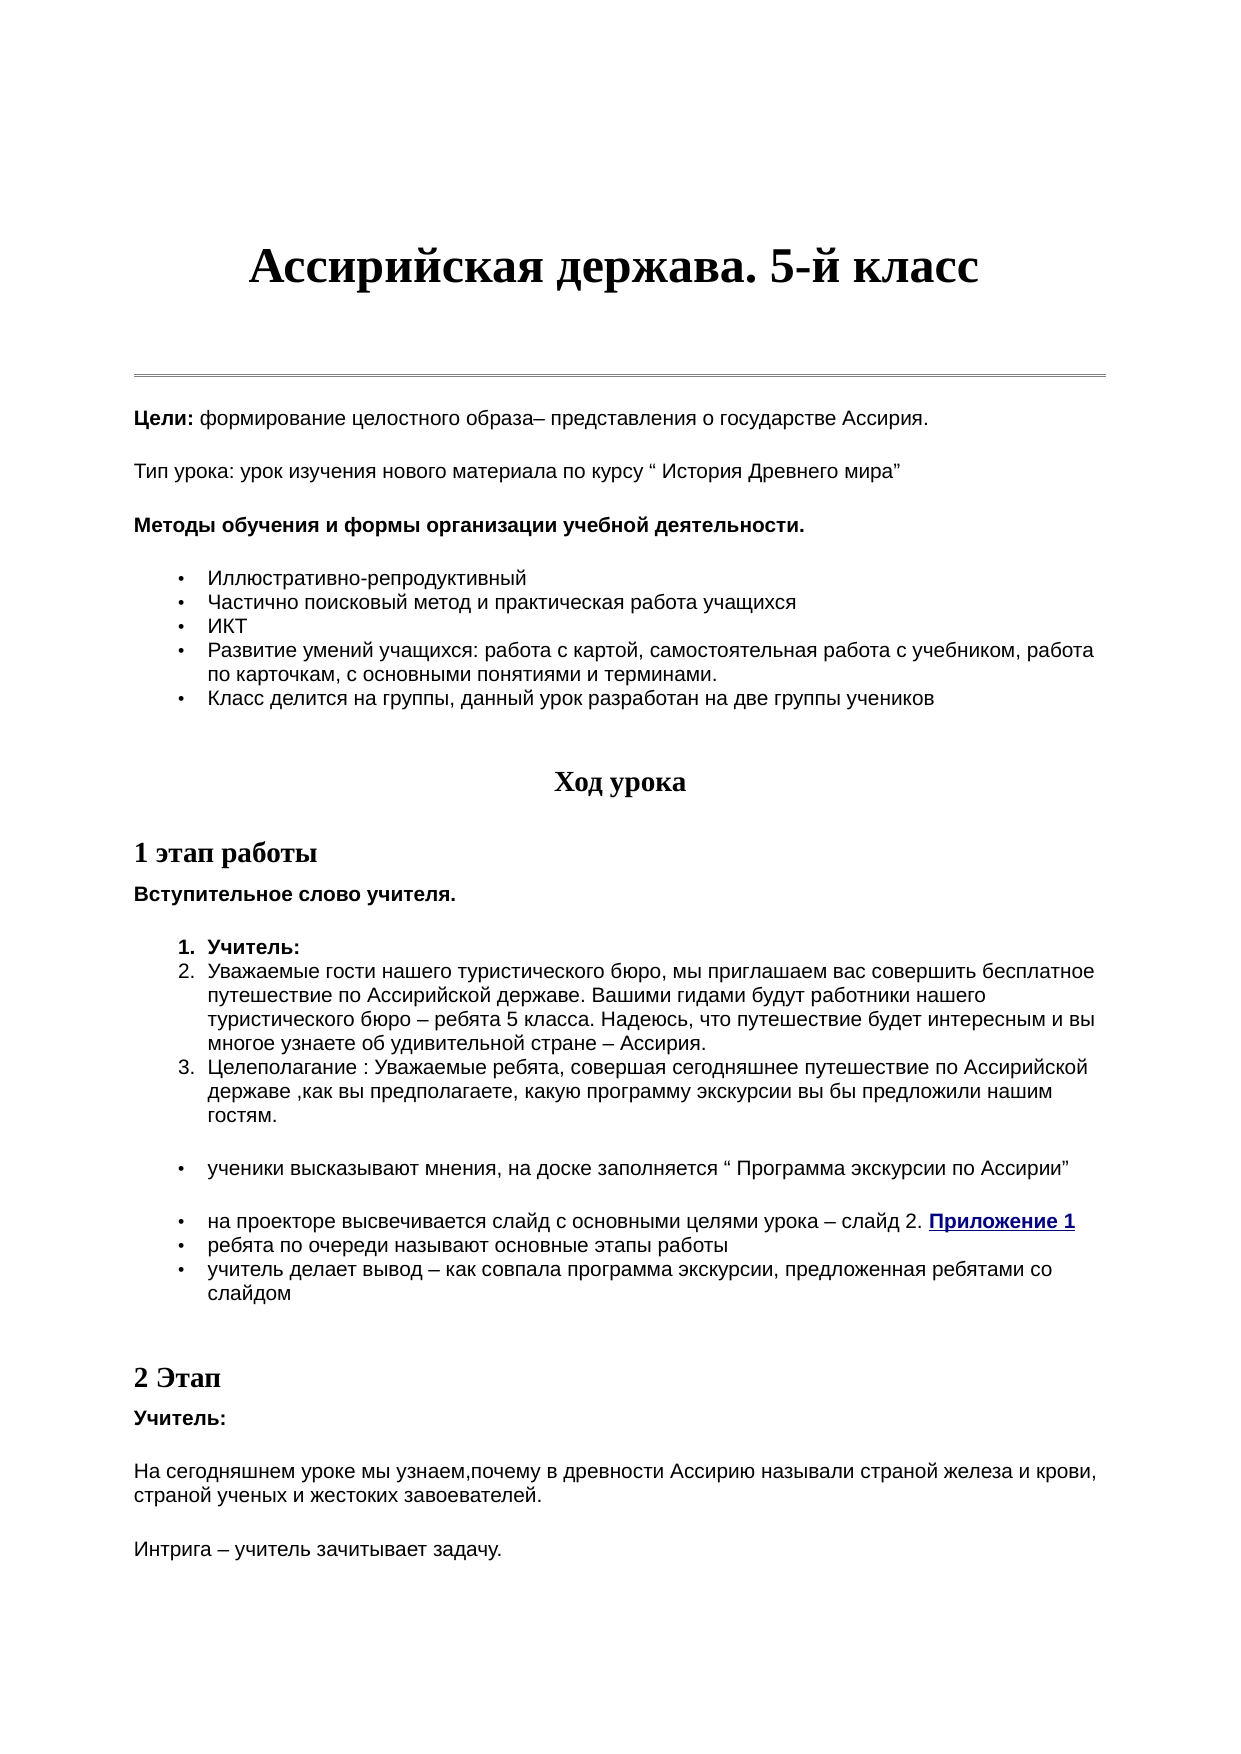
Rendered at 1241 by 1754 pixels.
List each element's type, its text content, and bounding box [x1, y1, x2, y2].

table_header Ассирийская держава. 5-й класс Цели: формирование целостного образа– представления о государстве Ассирия. Тип урока: урок изучения нового материала по курсу “ История Древнего мира” Методы обучения и формы организации учебной деятельности. Иллюстративно-репродуктивный Частично поисковый метод и практическая работа учащихся ИКТ Развитие умений учащихся: работа с картой, самостоятельная работа с учебником, работа по карточкам, с основными понятиями и терминами. Класс делится на группы, данный урок разработан на две группы учеников Ход урока 1 этап работы Вступительное слово учителя. Учитель: Уважаемые гости нашего туристического бюро, мы приглашаем вас совершить бесплатное путешествие по Ассирийской державе. Вашими гидами будут работники нашего туристического бюро – ребята 5 класса. Надеюсь, что путешествие будет интересным и вы многое узнаете об удивительной стране – Ассирия. Целеполагание : Уважаемые ребята, совершая сегодняшнее путешествие по Ассирийской державе ,как вы предполагаете, какую программу экскурсии вы бы предложили нашим гостям. ученики высказывают мнения, на доске заполняется “ Программа экскурсии по Ассирии” на проекторе высвечивается слайд с основными целями урока – слайд 2. Приложение 1 ребята по очереди называют основные этапы работы учитель делает вывод – как совпала программа экскурсии, предложенная ребятами со слайдом 2 Этап Учитель: На сегодняшнем уроке мы узнаем,почему в древности Ассирию называли страной железа и крови, страной ученых и жестоких завоевателей. Интрига – учитель зачитывает задачу. [118, 142, 1122, 1606]
